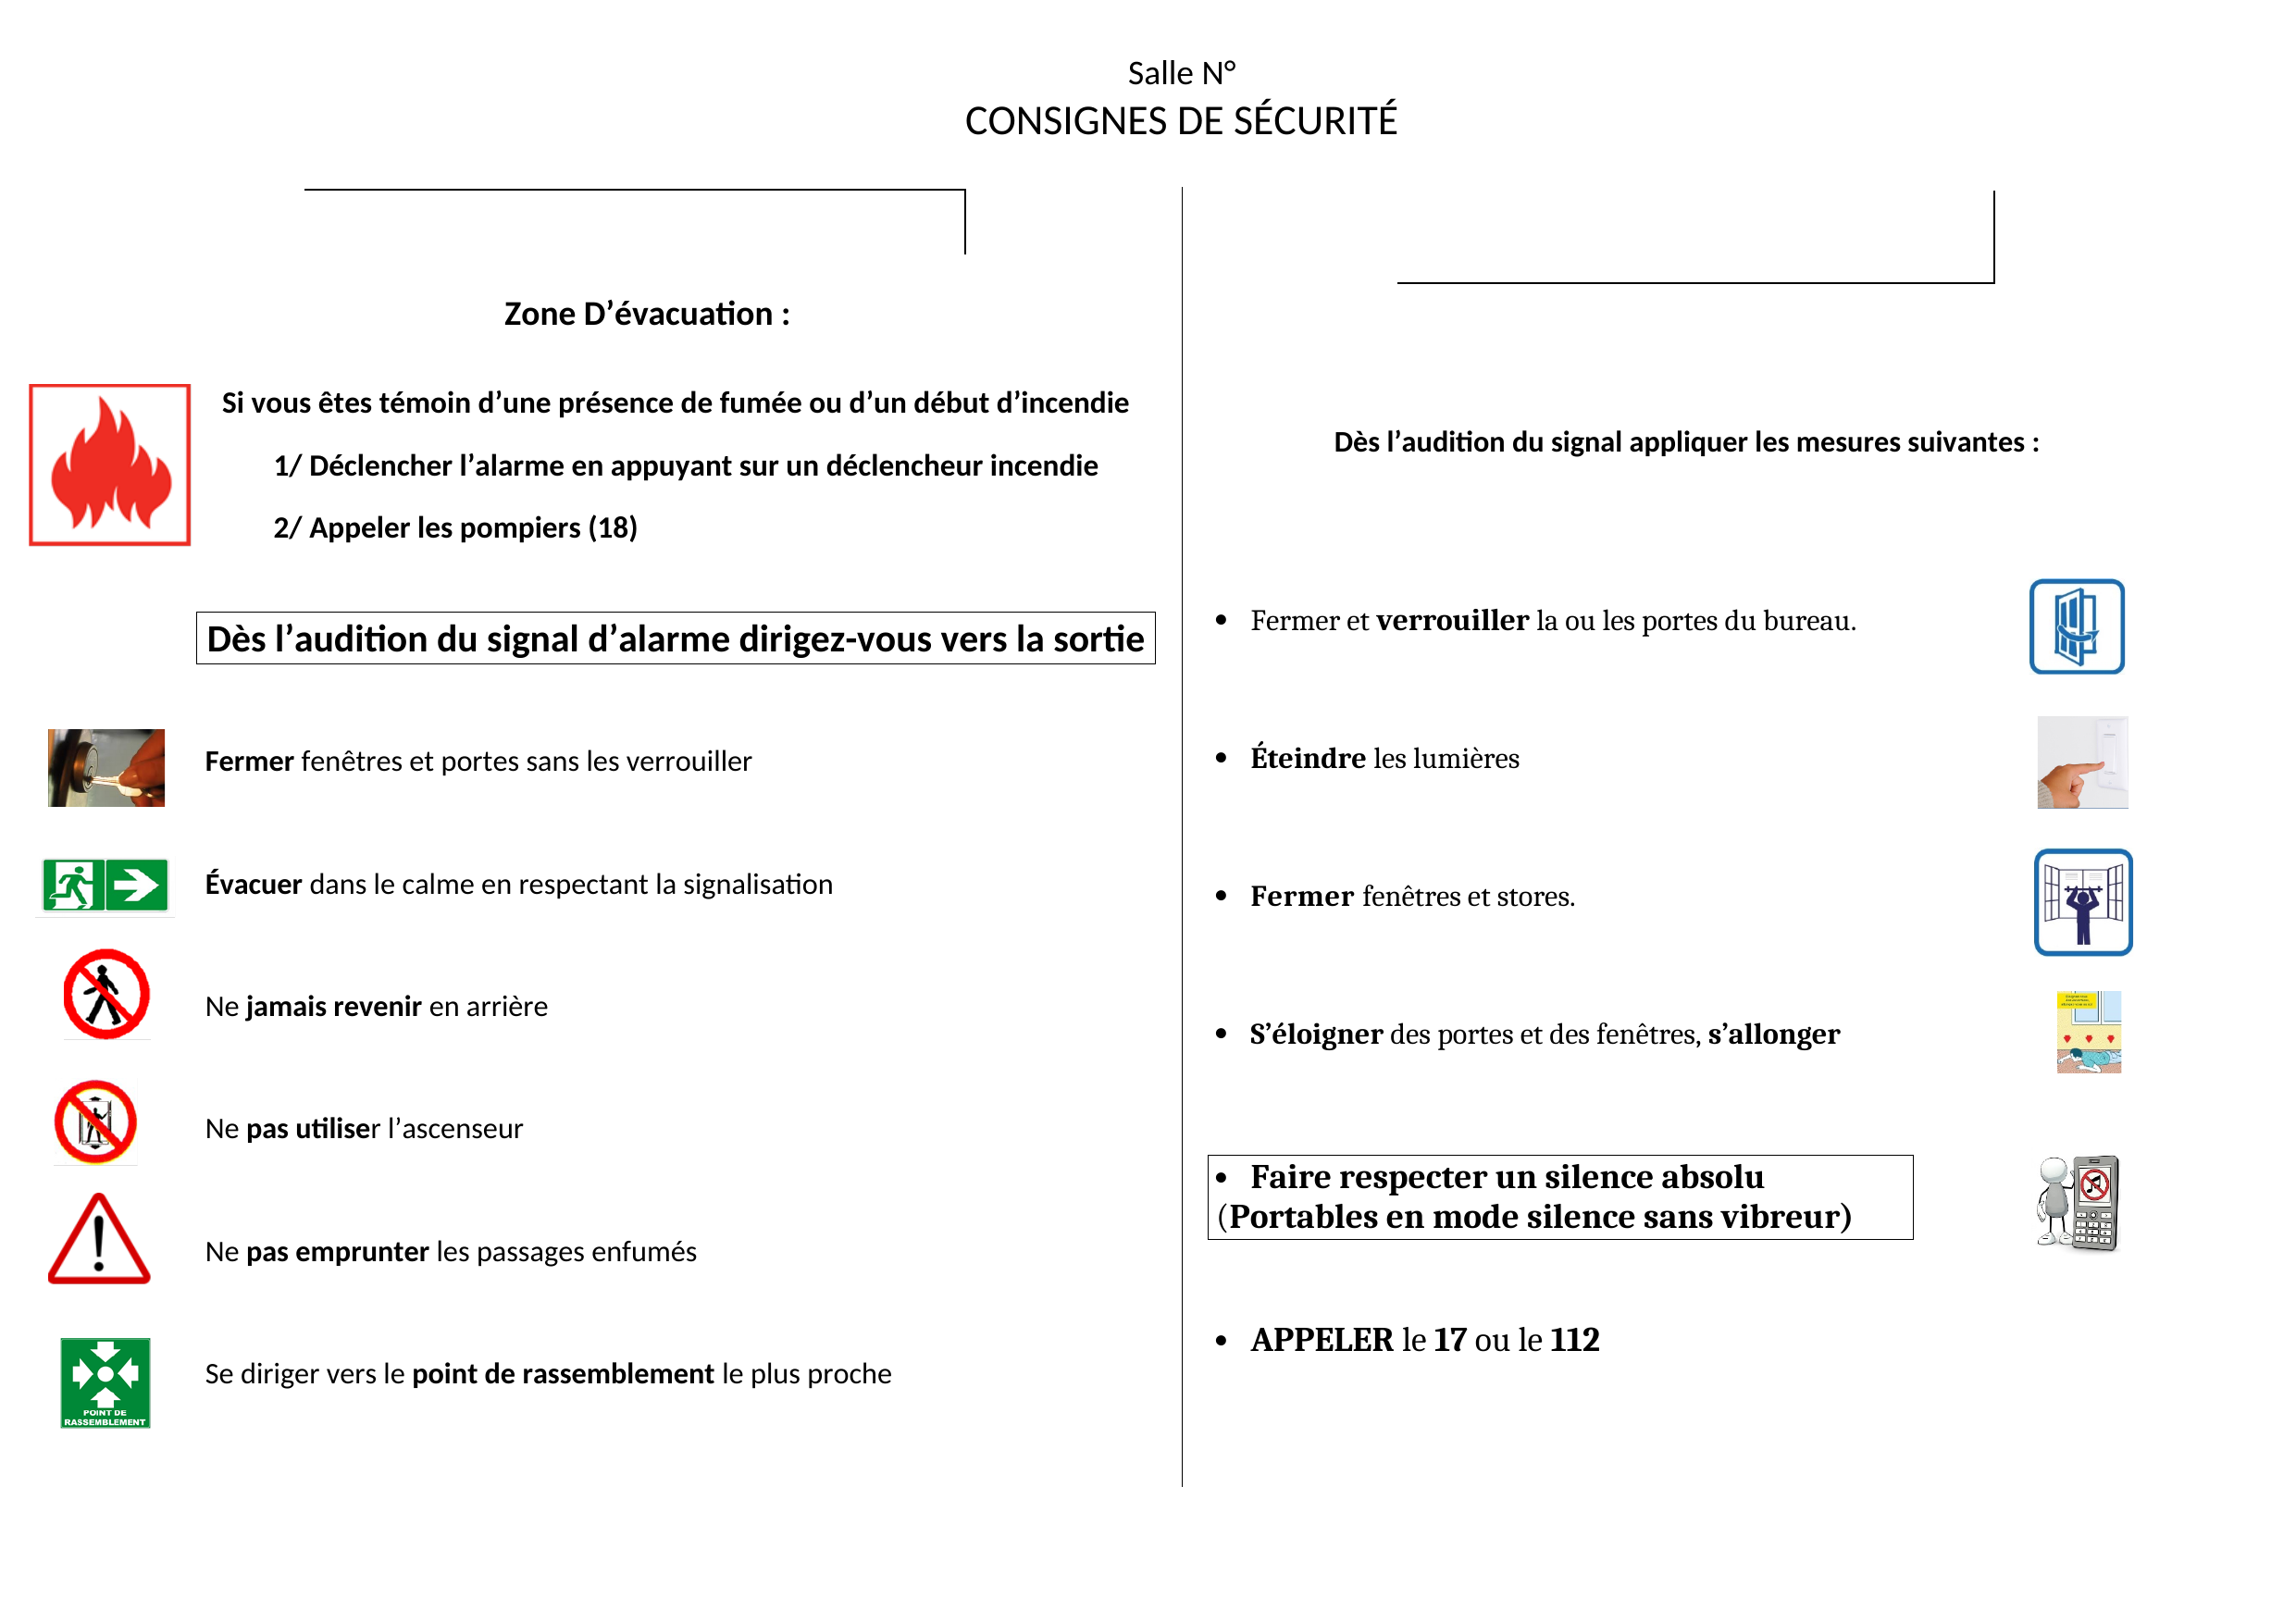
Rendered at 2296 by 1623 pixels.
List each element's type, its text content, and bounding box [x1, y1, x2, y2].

list [2122, 1017, 2159, 1051]
text Évacuer dans le calme en respectant la signalisation [205, 865, 1148, 901]
text Mise en sûreté PPMS [1428, 203, 1961, 268]
list Faire respecter un silence absolu [1209, 1156, 1913, 1195]
list Fermer et verrouiller la ou les portes du bureau. [1216, 603, 2029, 638]
picture [64, 948, 152, 1040]
text (Portables en mode silence sans vibreur) [1209, 1195, 1913, 1239]
text Ne pas emprunter les passages enfumés [205, 1233, 1148, 1269]
picture [35, 856, 176, 918]
text ÉVACUATION INCENDIE [303, 191, 964, 256]
list Éteindre les lumières [1216, 741, 2037, 776]
text Ne jamais revenir en arrière [205, 987, 1148, 1023]
text [949, 1582, 979, 1623]
text Dès l’audition du signal appliquer les mesures suivantes : [1216, 423, 2159, 460]
list [2126, 603, 2159, 638]
list APPELER le 17 ou le 112 [1216, 1319, 2159, 1359]
list S’éloigner des portes et des fenêtres, s’allonger [1216, 1017, 2057, 1051]
text Si vous êtes témoin d’une présence de fumée ou d’un début d’incendie [205, 383, 1148, 421]
picture [2033, 848, 2134, 957]
picture [48, 1193, 152, 1285]
picture [2029, 578, 2126, 675]
picture [53, 1078, 138, 1166]
picture [60, 1338, 151, 1429]
picture [48, 729, 166, 807]
list Fermer fenêtres et stores. [1216, 879, 2033, 913]
picture [2031, 1147, 2121, 1256]
text 2/ Appeler les pompiers (18) [205, 508, 1148, 546]
list [2134, 879, 2159, 913]
text Ne pas utiliser l’ascenseur [205, 1109, 1148, 1146]
text Se diriger vers le point de rassemblement le plus proche [205, 1355, 1148, 1391]
picture [2057, 991, 2122, 1073]
text Zone D’évacuation : [430, 291, 849, 334]
list [2129, 741, 2159, 776]
text Dès l’audition du signal d’alarme dirigez-vous vers la sortie [197, 613, 1155, 663]
text 1/ Déclencher l’alarme en appuyant sur un déclencheur incendie [205, 446, 1148, 483]
picture [2037, 716, 2129, 809]
text Fermer fenêtres et portes sans les verrouiller [205, 742, 1148, 779]
picture [29, 384, 192, 548]
